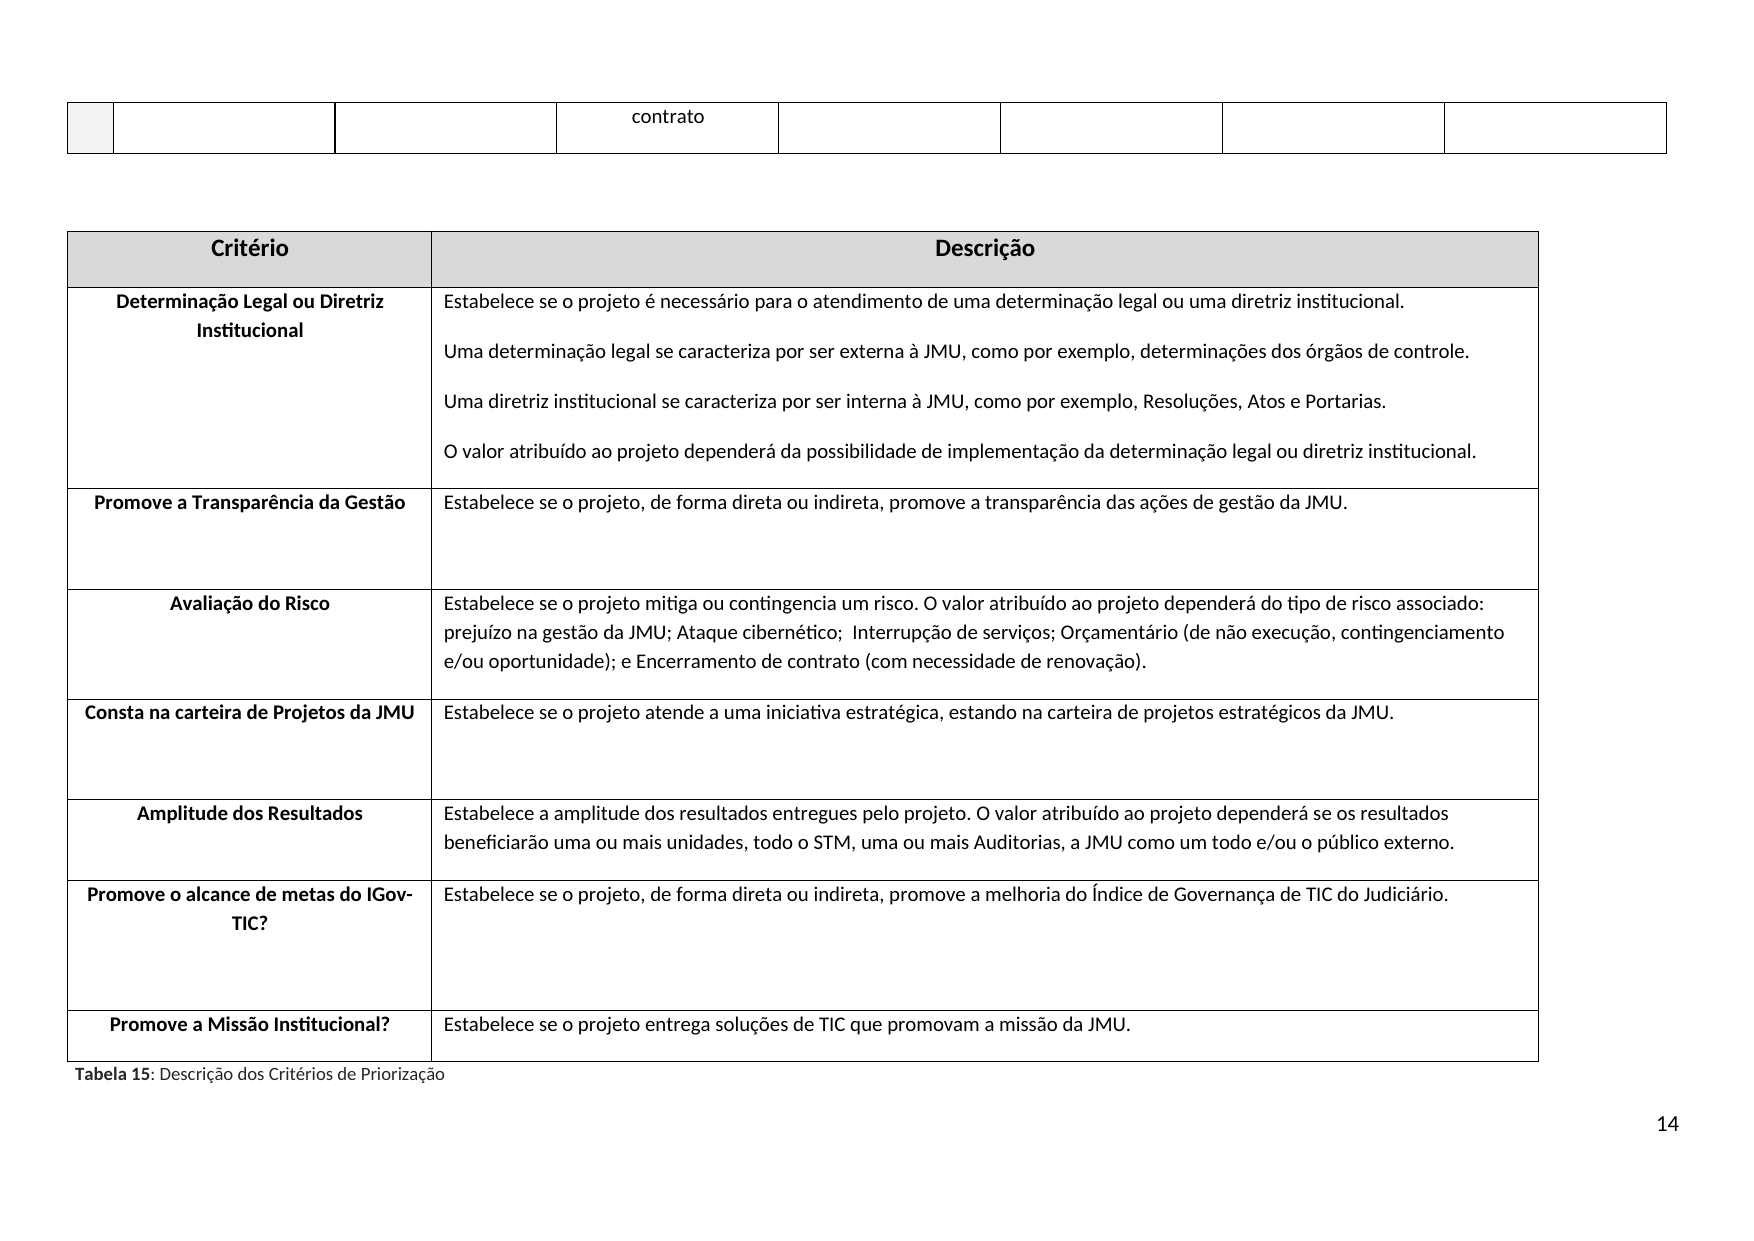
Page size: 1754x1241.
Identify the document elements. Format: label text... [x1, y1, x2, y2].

table_cell Promove o alcance de metas do IGov-TIC? [68, 881, 431, 1010]
table_cell Estabelece se o projeto mitiga ou contingencia um risco. O valor atribuído ao projeto dependerá do tipo de risco associado: prejuízo na gestão da JMU; Ataque cibernético; Interrupção de serviços; Orçamentário (de não execução, contingenciamento e/ou oportunidade); e Encerramento de contrato (com necessidade de renovação). [432, 590, 1538, 698]
table_cell Estabelece se o projeto, de forma direta ou indireta, promove a transparência das ações de gestão da JMU. [432, 489, 1538, 589]
table_cell contrato [557, 103, 778, 153]
table_cell Estabelece se o projeto é necessário para o atendimento de uma determinação legal ou uma diretriz institucional. Uma determinação legal se caracteriza por ser externa à JMU, como por exemplo, determinações dos órgãos de controle. Uma diretriz institucional se caracteriza por ser interna à JMU, como por exemplo, Resoluções, Atos e Portarias. O valor atribuído ao projeto dependerá da possibilidade de implementação da determinação legal ou diretriz institucional. [432, 288, 1538, 488]
table_cell [1445, 103, 1666, 153]
table_cell [336, 103, 556, 153]
table_cell [114, 103, 334, 153]
text Tabela 15: Descrição dos Critérios de Priorização [75, 1062, 1679, 1085]
table_cell Determinação Legal ou Diretriz Institucional [68, 288, 431, 488]
table_header Descrição [432, 232, 1538, 287]
table_cell Estabelece se o projeto atende a uma iniciativa estratégica, estando na carteira de projetos estratégicos da JMU. [432, 700, 1538, 799]
table_cell Estabelece a amplitude dos resultados entregues pelo projeto. O valor atribuído ao projeto dependerá se os resultados beneficiarão uma ou mais unidades, todo o STM, uma ou mais Auditorias, a JMU como um todo e/ou o público externo. [432, 800, 1538, 880]
table_cell Promove a Missão Institucional? [68, 1011, 431, 1061]
table_cell [1001, 103, 1222, 153]
table_cell Promove a Transparência da Gestão [68, 489, 431, 589]
table_cell [68, 103, 113, 153]
table_cell Estabelece se o projeto, de forma direta ou indireta, promove a melhoria do Índice de Governança de TIC do Judiciário. [432, 881, 1538, 1010]
table_cell Estabelece se o projeto entrega soluções de TIC que promovam a missão da JMU. [432, 1011, 1538, 1061]
table_cell [779, 103, 1000, 153]
table_header Critério [68, 232, 431, 287]
table_cell [1223, 103, 1444, 153]
table_cell Amplitude dos Resultados [68, 800, 431, 880]
table_cell Avaliação do Risco [68, 590, 431, 698]
table_cell Consta na carteira de Projetos da JMU [68, 700, 431, 799]
